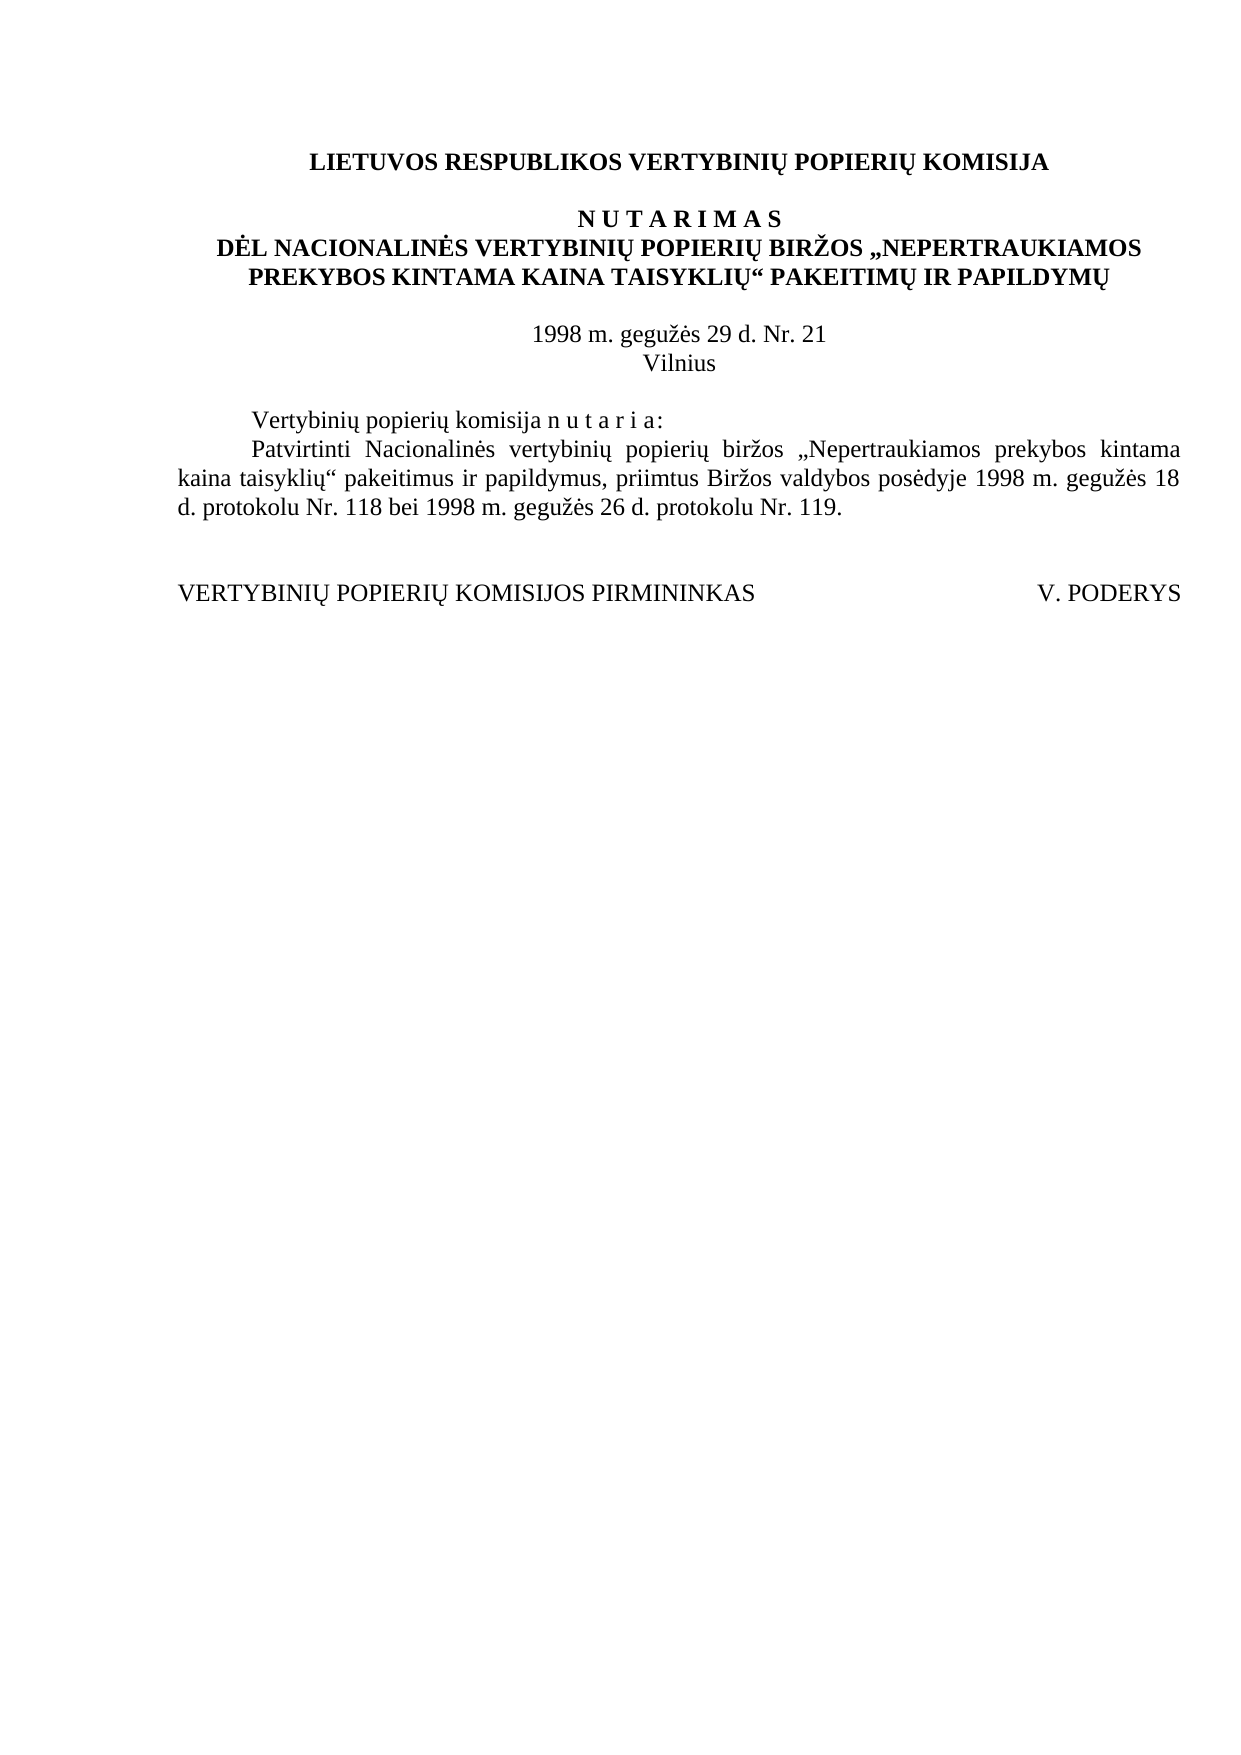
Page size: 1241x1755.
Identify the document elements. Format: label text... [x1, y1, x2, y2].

text LIETUVOS RESPUBLIKOS VERTYBINIŲ POPIERIŲ KOMISIJA [177, 147, 1181, 176]
text Patvirtinti Nacionalinės vertybinių popierių biržos „Nepertraukiamos prekybos kintama kaina taisyklių“ pakeitimus ir papildymus, priimtus Biržos valdybos posėdyje 1998 m. gegužės 18 d. protokolu Nr. 118 bei 1998 m. gegužės 26 d. protokolu Nr. 119. [177, 434, 1181, 521]
text VERTYBINIŲ POPIERIŲ KOMISIJOS PIRMININKAS V. PODERYS [177, 578, 1181, 607]
text Vilnius [177, 348, 1181, 377]
text 1998 m. gegužės 29 d. Nr. 21 [177, 319, 1181, 348]
text Vertybinių popierių komisija nutaria: [177, 406, 1181, 434]
text DĖL NACIONALINĖS VERTYBINIŲ POPIERIŲ BIRŽOS „NEPERTRAUKIAMOS PREKYBOS KINTAMA KAINA TAISYKLIŲ“ PAKEITIMŲ IR PAPILDYMŲ [177, 233, 1181, 291]
text N U T A R I M A S [177, 204, 1181, 233]
